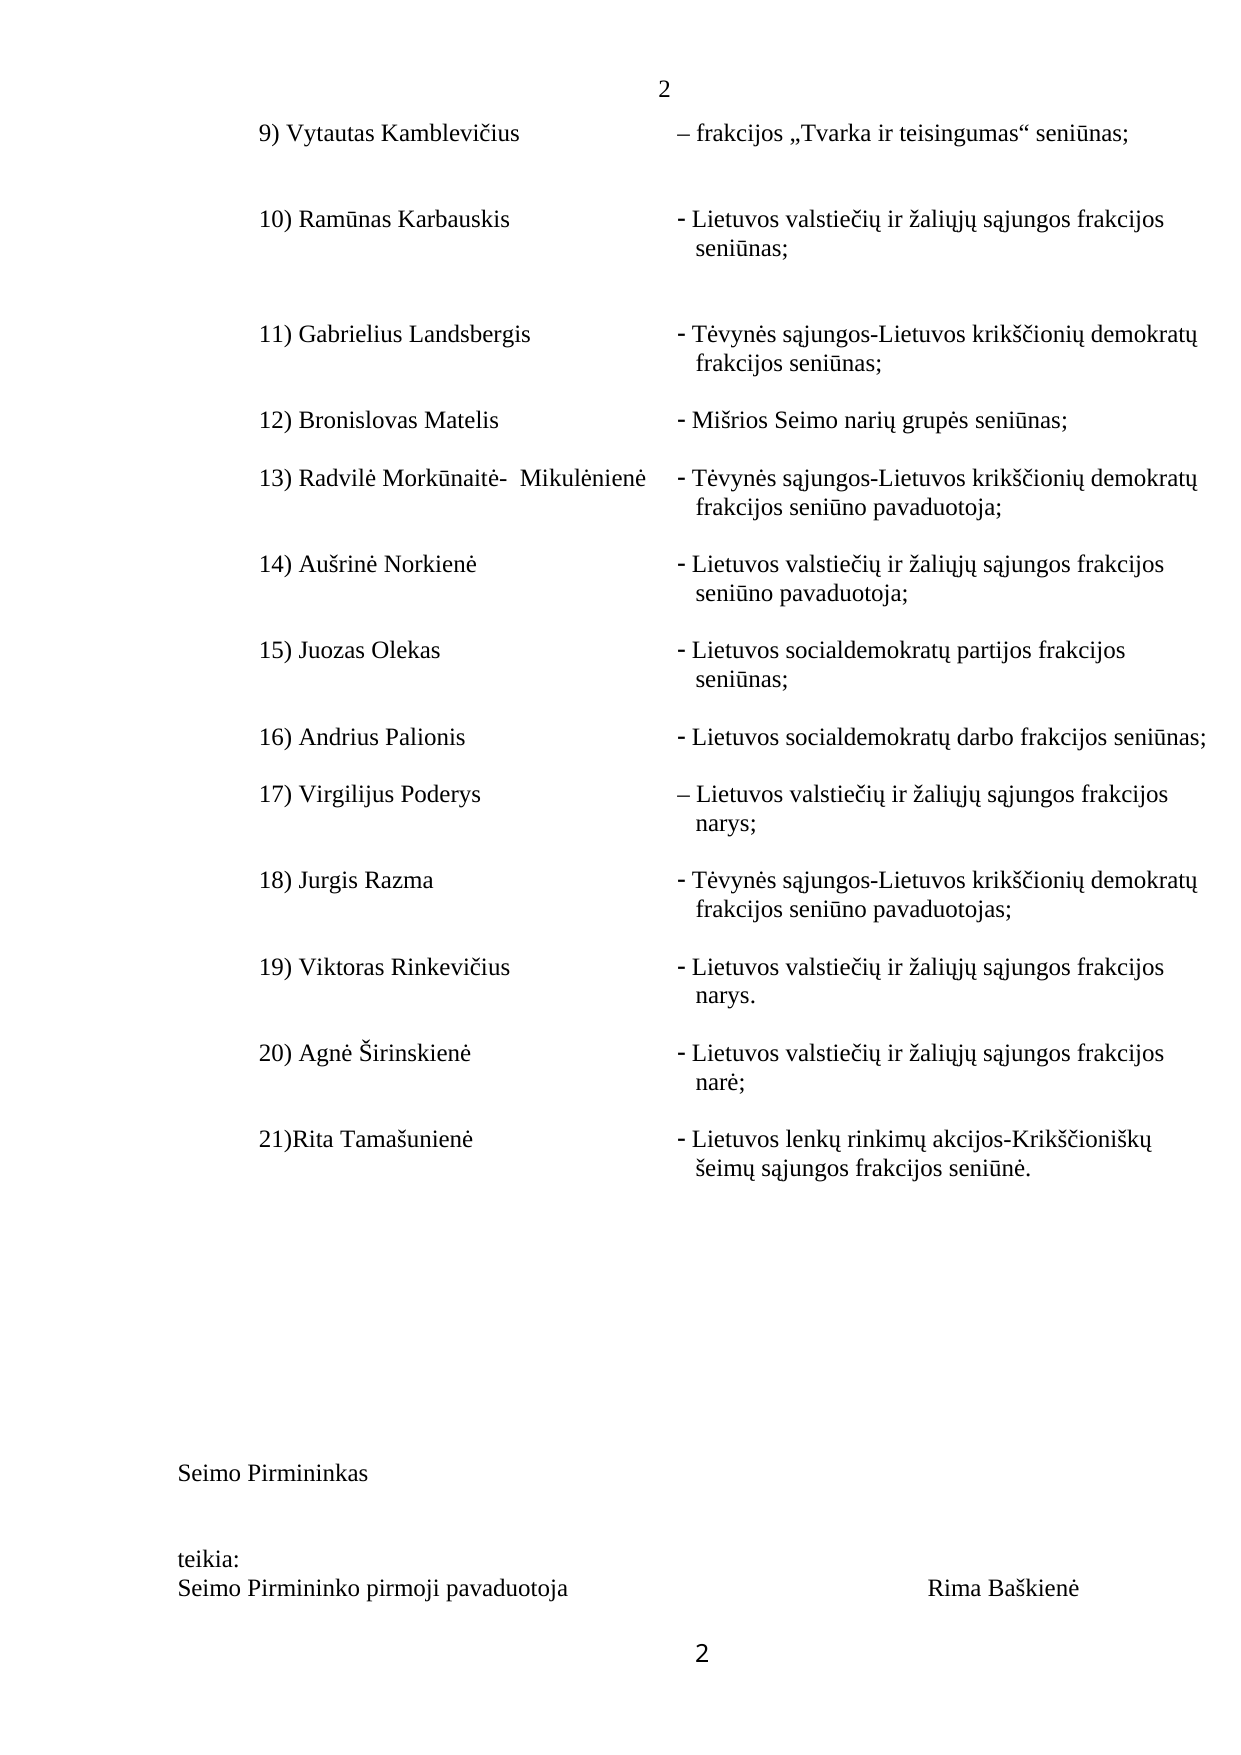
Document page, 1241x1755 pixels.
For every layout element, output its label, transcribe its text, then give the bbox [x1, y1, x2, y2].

table_cell 15) Juozas Olekas [248, 636, 666, 722]
table_cell 14) Aušrinė Norkienė [248, 549, 666, 636]
table_cell 12) Bronislovas Matelis [248, 406, 666, 463]
table_cell – frakcijos „Tvarka ir teisingumas“ seniūnas; [666, 118, 1223, 204]
table_cell  Lietuvos valstiečių ir žaliųjų sąjungos frakcijos seniūno pavaduotoja; [666, 549, 1223, 636]
table_cell [666, 1343, 1223, 1372]
table_cell – Lietuvos valstiečių ir žaliųjų sąjungos frakcijos narys; [666, 779, 1223, 866]
table_cell  Lietuvos valstiečių ir žaliųjų sąjungos frakcijos seniūnas; [666, 204, 1223, 319]
table_cell  Lietuvos lenkų rinkimų akcijos-Krikščioniškų šeimų sąjungos frakcijos seniūnė. [666, 1124, 1223, 1211]
table_cell [666, 1400, 1223, 1429]
table_cell 17) Virgilijus Poderys [248, 779, 666, 866]
table_cell  Lietuvos valstiečių ir žaliųjų sąjungos frakcijos narė; [666, 1038, 1223, 1124]
table_cell  Tėvynės sąjungos-Lietuvos krikščionių demokratų frakcijos seniūnas; [666, 319, 1223, 406]
table_cell 16) Andrius Palionis [248, 722, 666, 779]
table_cell 13) Radvilė Morkūnaitė- Mikulėnienė [248, 463, 666, 549]
table_cell [666, 1314, 1223, 1343]
text Seimo Pirmininkas [177, 1458, 1152, 1487]
table_cell [248, 1372, 666, 1400]
text Seimo Pirmininko pirmoji pavaduotoja Rima Baškienė [177, 1573, 1152, 1602]
table_cell 10) Ramūnas Karbauskis [248, 204, 666, 319]
table_cell 21)Rita Tamašunienė [248, 1124, 666, 1211]
table_cell  Tėvynės sąjungos-Lietuvos krikščionių demokratų frakcijos seniūno pavaduotoja; [666, 463, 1223, 549]
table_cell  Mišrios Seimo narių grupės seniūnas; [666, 406, 1223, 463]
text teikia: [177, 1544, 1152, 1573]
table_cell  Lietuvos socialdemokratų darbo frakcijos seniūnas; [666, 722, 1223, 779]
table_cell [666, 1372, 1223, 1400]
table_cell 11) Gabrielius Landsbergis [248, 319, 666, 406]
table_cell [248, 1211, 666, 1314]
table_cell [666, 1009, 1223, 1038]
table_cell [248, 1314, 666, 1343]
table_cell 9) Vytautas Kamblevičius [248, 118, 666, 204]
table_cell [248, 1343, 666, 1372]
table_cell  Lietuvos socialdemokratų partijos frakcijos seniūnas; [666, 636, 1223, 722]
table_cell 18) Jurgis Razma 19) Viktoras Rinkevičius [248, 866, 666, 1009]
table_cell  Tėvynės sąjungos-Lietuvos krikščionių demokratų frakcijos seniūno pavaduotojas;  Lietuvos valstiečių ir žaliųjų sąjungos frakcijos narys. [666, 866, 1223, 1009]
table_cell [248, 1400, 666, 1429]
table_cell [248, 1009, 666, 1038]
table_cell 20) Agnė Širinskienė [248, 1038, 666, 1124]
table_cell [666, 1211, 1223, 1314]
